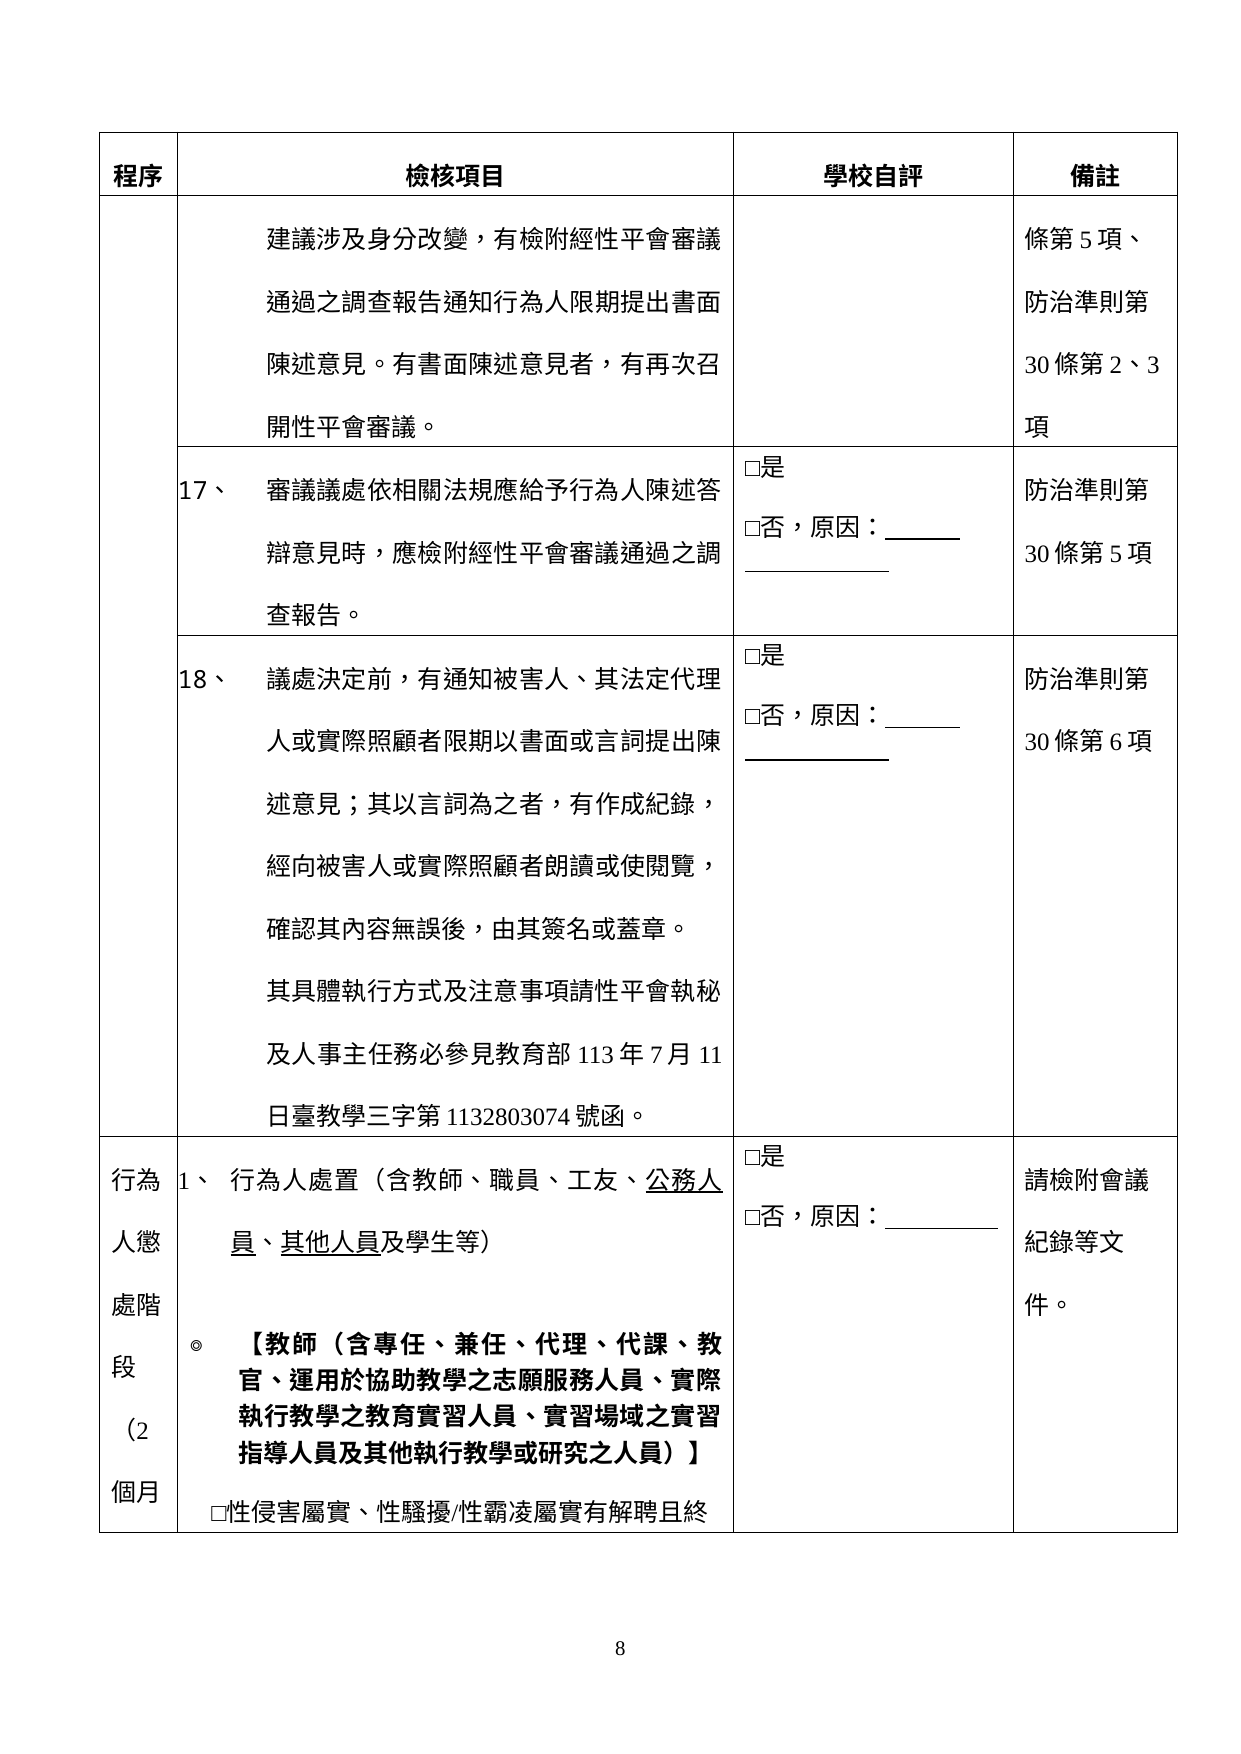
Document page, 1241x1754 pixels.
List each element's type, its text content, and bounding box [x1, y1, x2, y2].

table_cell 建議涉及身分改變，有檢附經性平會審議通過之調查報告通知行為人限期提出書面陳述意見。有書面陳述意見者，有再次召開性平會審議。 [178, 196, 733, 446]
table_cell □是 □否，原因： [734, 447, 1013, 635]
table_cell [100, 196, 177, 1136]
table_cell [734, 196, 1013, 446]
table_cell □是 □否，原因： [734, 636, 1013, 1136]
table_cell 議處決定前，有通知被害人、其法定代理人或實際照顧者限期以書面或言詞提出陳述意見；其以言詞為之者，有作成紀錄，經向被害人或實際照顧者朗讀或使閱覽，確認其內容無誤後，由其簽名或蓋章。 其具體執行方式及注意事項請性平會執秘及人事主任務必參見教育部113年7月11日臺教學三字第1132803074號函。 [178, 636, 733, 1136]
table_cell 行為人處置（含教師、職員、工友、公務人員、其他人員及學生等） 【教師（含專任、兼任、代理、代課、教官、運用於協助教學之志願服務人員、實際執行教學之教育實習人員、實習場域之實習指導人員及其他執行教學或研究之人員）】 □性侵害屬實、性騷擾/性霸凌屬實有解聘且終 [178, 1137, 733, 1532]
table_cell 審議議處依相關法規應給予行為人陳述答辯意見時，應檢附經性平會審議通過之調查報告。 [178, 447, 733, 635]
table_cell 請檢附會議紀錄等文件。 [1014, 1137, 1177, 1532]
table_cell 條第5項、防治準則第30條第2、3項 [1014, 196, 1177, 446]
table_header 程序 [100, 133, 177, 195]
table_cell 防治準則第30條第6項 [1014, 636, 1177, 1136]
table_header 學校自評 [734, 133, 1013, 195]
table_cell 行為人懲處階段 （2個月 [100, 1137, 177, 1532]
table_cell 防治準則第30條第5項 [1014, 447, 1177, 635]
table_header 檢核項目 [178, 133, 733, 195]
table_cell □是 □否，原因： [734, 1137, 1013, 1532]
table_header 備註 [1014, 133, 1177, 195]
